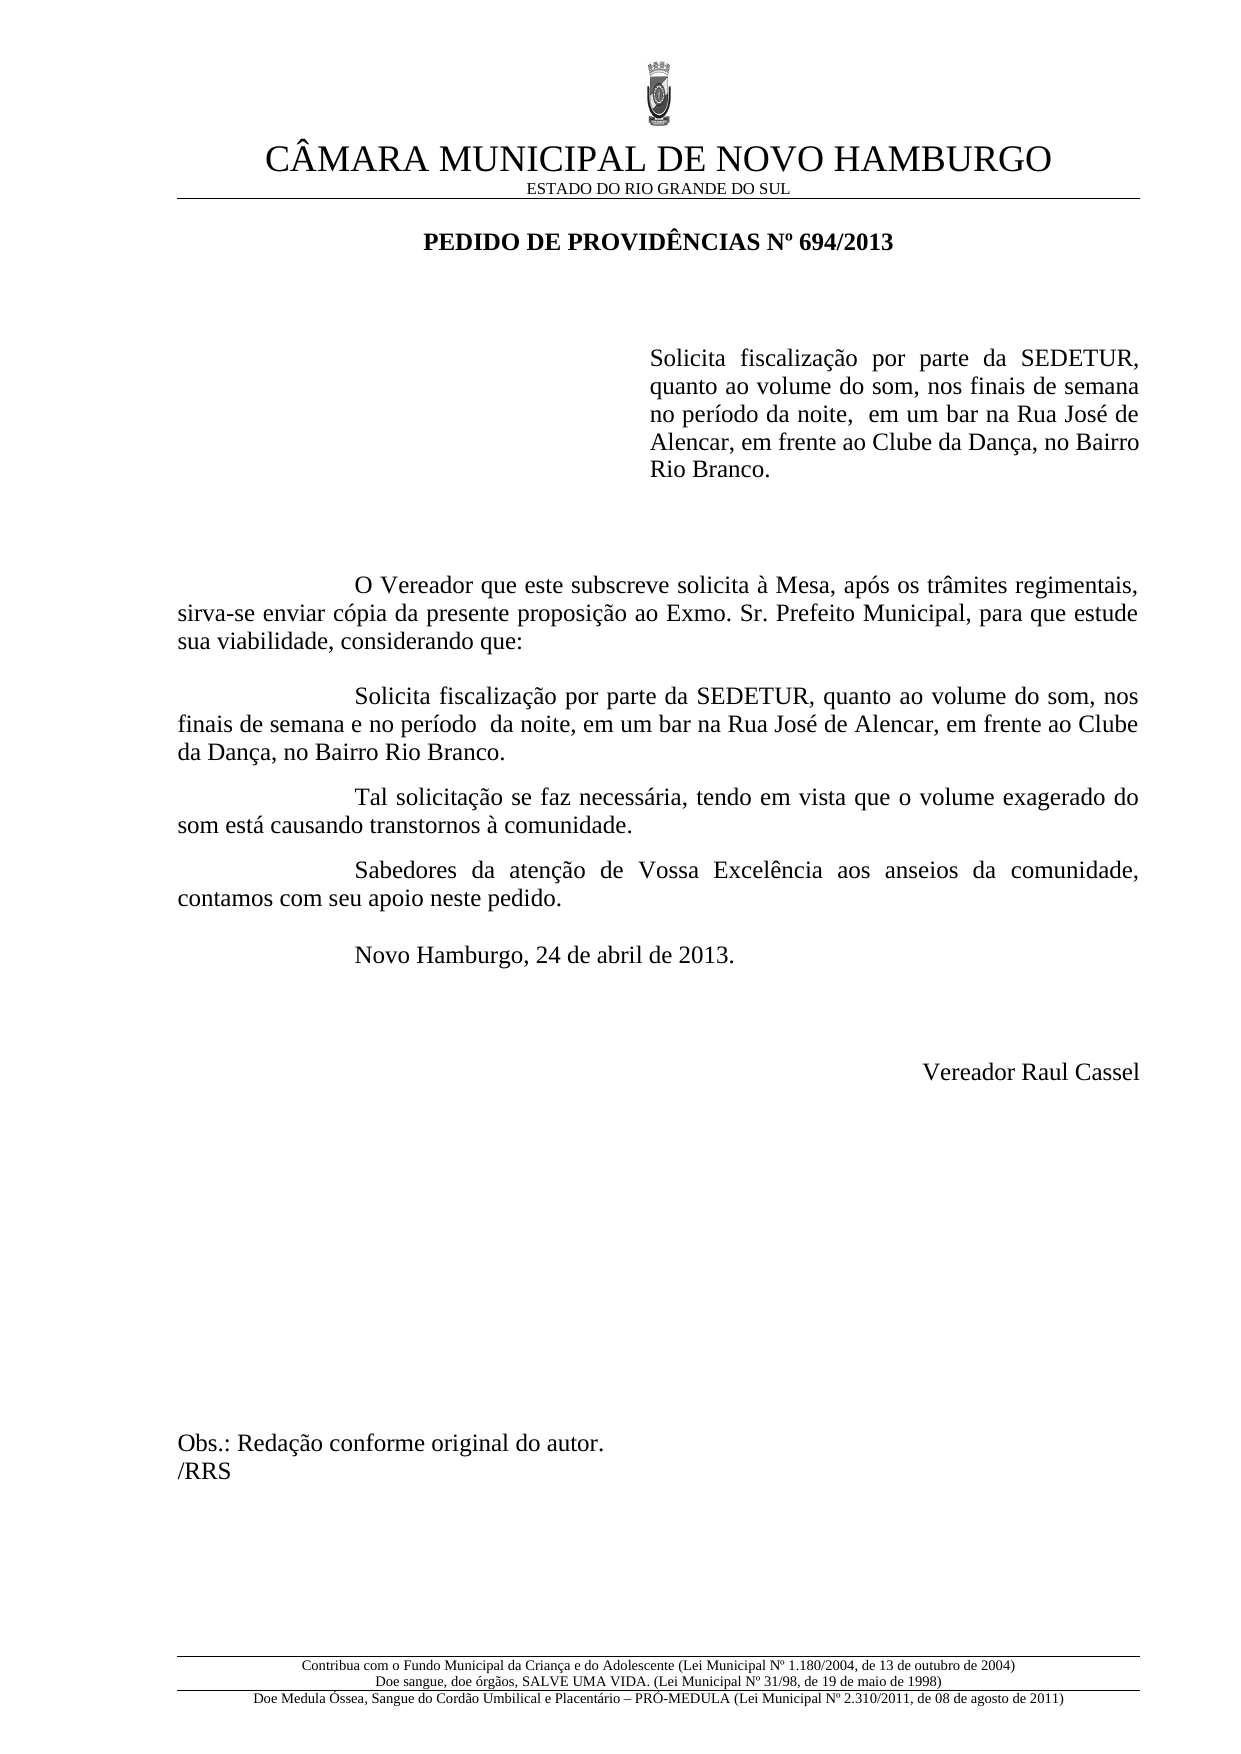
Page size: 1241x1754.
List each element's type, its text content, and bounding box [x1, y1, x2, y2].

text Sabedores da atenção de Vossa Excelência aos anseios da comunidade, contamos com seu apoio neste pedido. [177, 856, 1140, 912]
text Solicita fiscalização por parte da SEDETUR, quanto ao volume do som, nos finais de semana no período da noite, em um bar na Rua José de Alencar, em frente ao Clube da Dança, no Bairro Rio Branco. [649, 344, 1140, 483]
text /RRS [177, 1457, 1140, 1485]
text Solicita fiscalização por parte da SEDETUR, quanto ao volume do som, nos finais de semana e no período da noite, em um bar na Rua José de Alencar, em frente ao Clube da Dança, no Bairro Rio Branco. [177, 682, 1140, 766]
text Tal solicitação se faz necessária, tendo em vista que o volume exagerado do som está causando transtornos à comunidade. [177, 783, 1140, 839]
text O Vereador que este subscreve solicita à Mesa, após os trâmites regimentais, sirva-se enviar cópia da presente proposição ao Exmo. Sr. Prefeito Municipal, para que estude sua viabilidade, considerando que: [177, 572, 1140, 655]
text Obs.: Redação conforme original do autor. [177, 1429, 1140, 1457]
text PEDIDO DE PROVIDÊNCIAS Nº 694/2013 [177, 228, 1140, 256]
text Vereador Raul Cassel [177, 1058, 1140, 1085]
text Novo Hamburgo, 24 de abril de 2013. [177, 941, 1140, 969]
